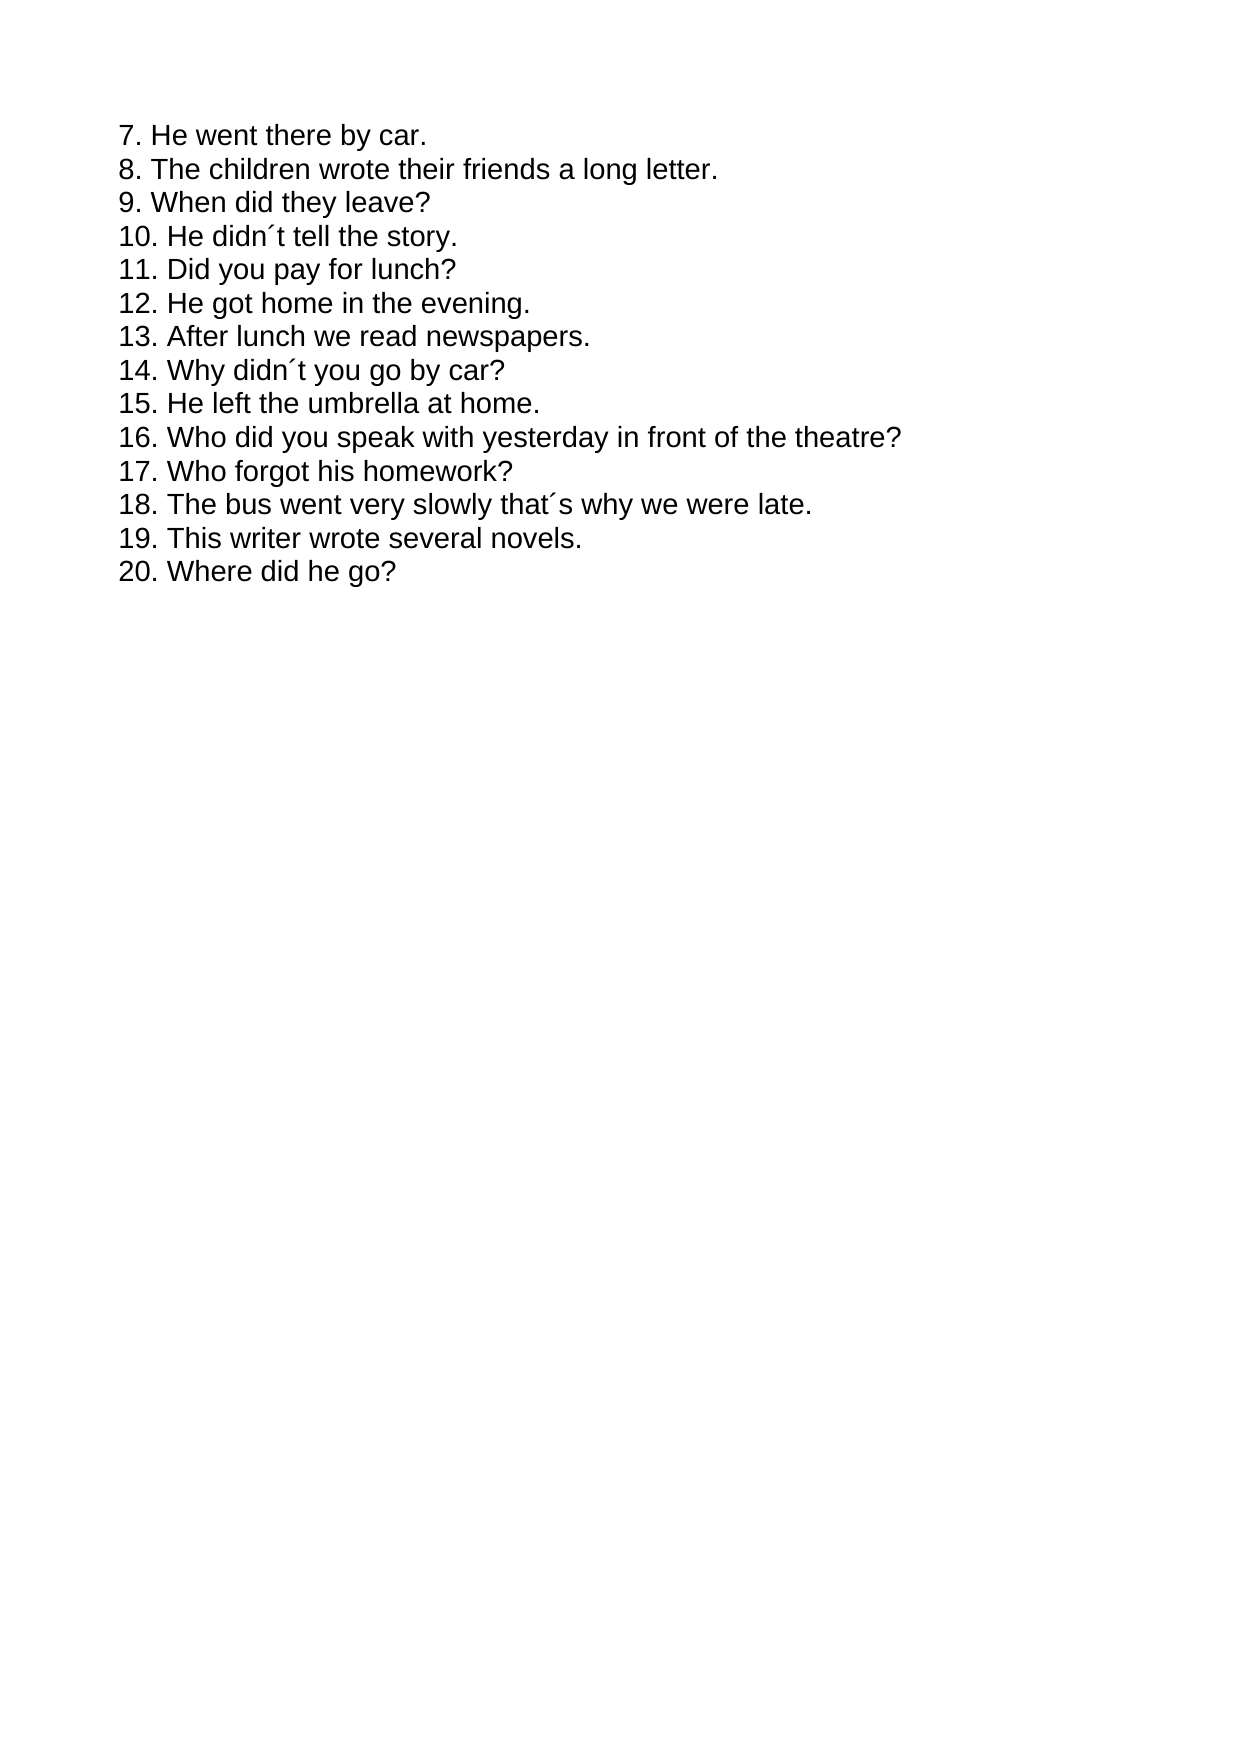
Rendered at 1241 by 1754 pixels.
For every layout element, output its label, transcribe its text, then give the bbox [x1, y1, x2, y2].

text 12. He got home in the evening. [118, 286, 1122, 319]
text 17. Who forgot his homework? [118, 453, 1122, 487]
text 7. He went there by car. [118, 118, 1122, 152]
text 10. He didn´t tell the story. [118, 219, 1122, 252]
text 20. Where did he go? [118, 554, 1122, 588]
text 9. When did they leave? [118, 185, 1122, 219]
text 11. Did you pay for lunch? [118, 252, 1122, 286]
text 16. Who did you speak with yesterday in front of the theatre? [118, 420, 1122, 453]
text 18. The bus went very slowly that´s why we were late. [118, 487, 1122, 521]
text 13. After lunch we read newspapers. [118, 319, 1122, 353]
text 15. He left the umbrella at home. [118, 386, 1122, 420]
text 14. Why didn´t you go by car? [118, 353, 1122, 386]
text 19. This writer wrote several novels. [118, 521, 1122, 554]
text 8. The children wrote their friends a long letter. [118, 152, 1122, 185]
